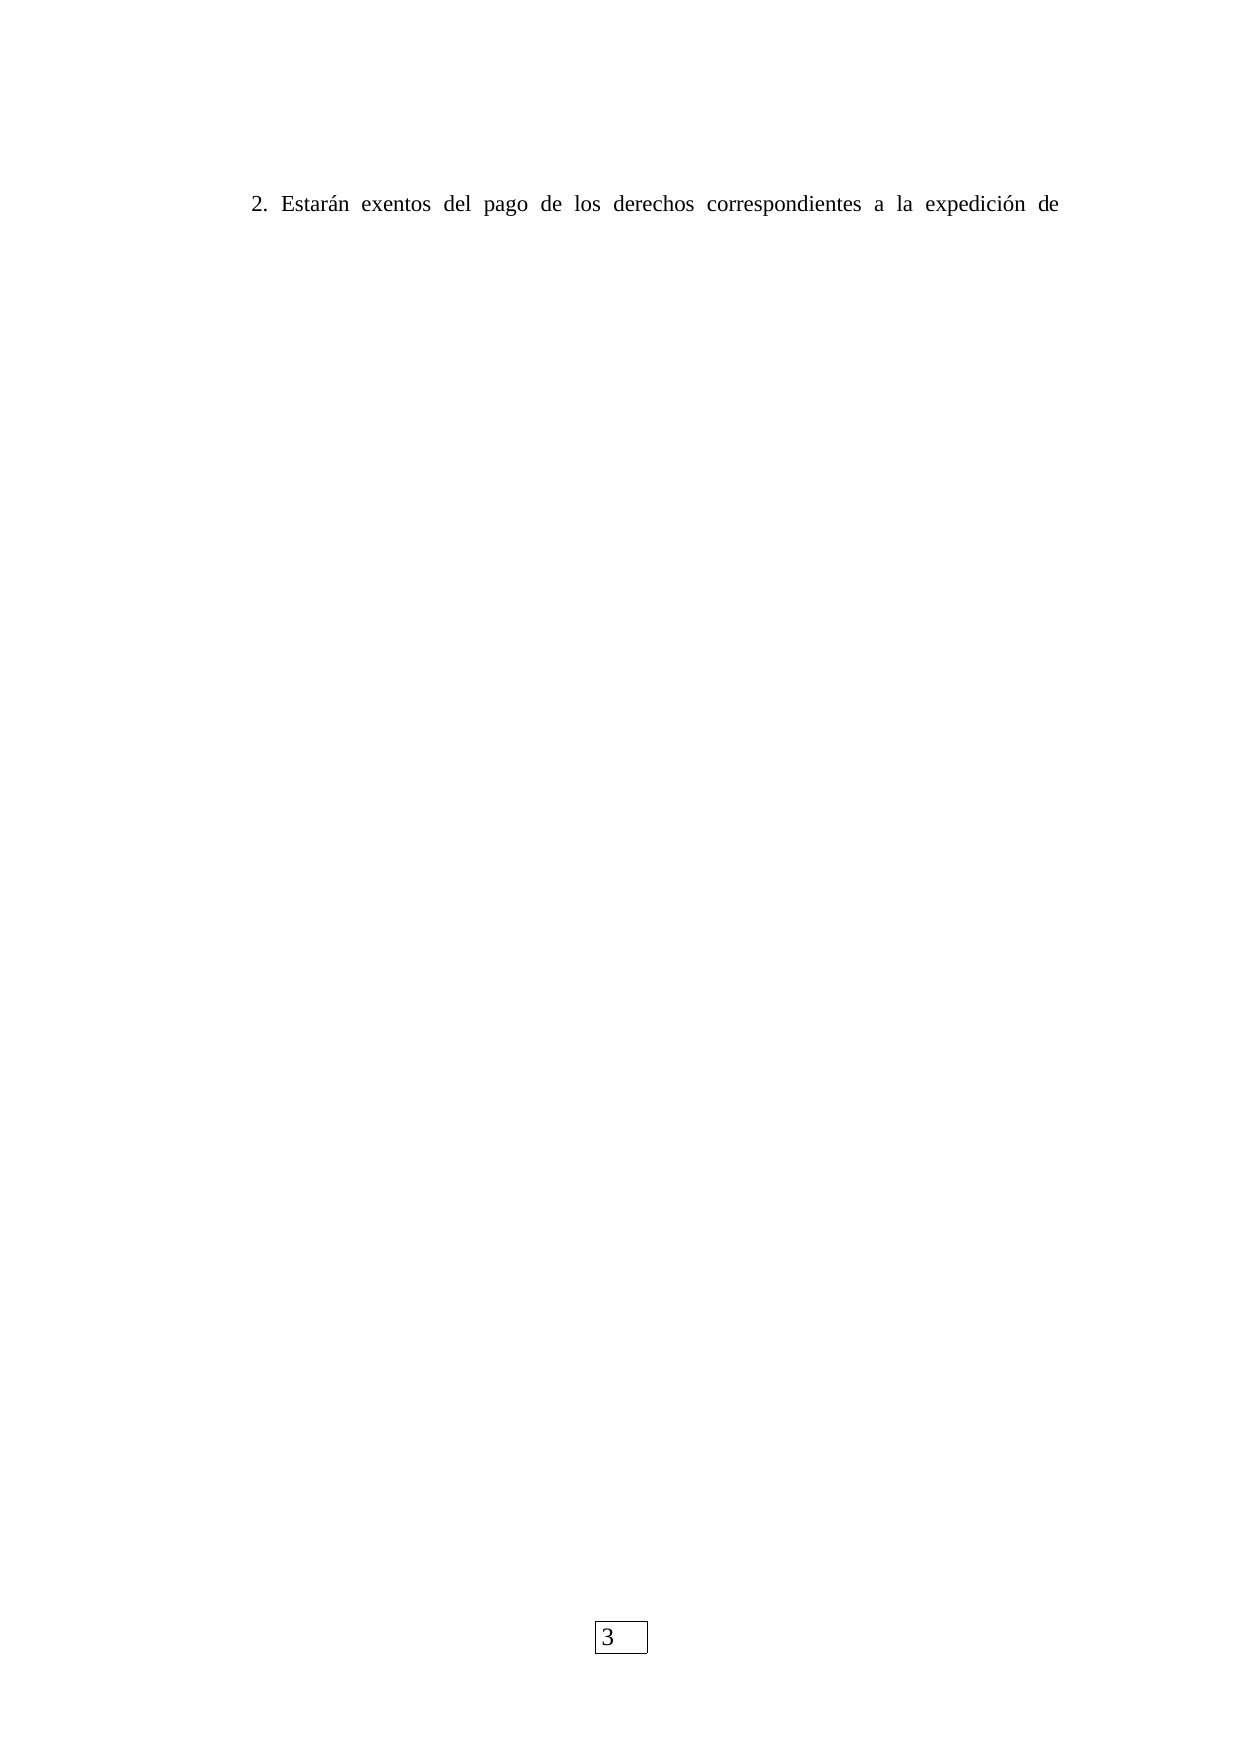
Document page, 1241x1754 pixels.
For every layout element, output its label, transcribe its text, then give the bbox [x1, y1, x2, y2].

list Estarán exentos del pago de los derechos correspondientes a la expedición de [251, 190, 1076, 217]
